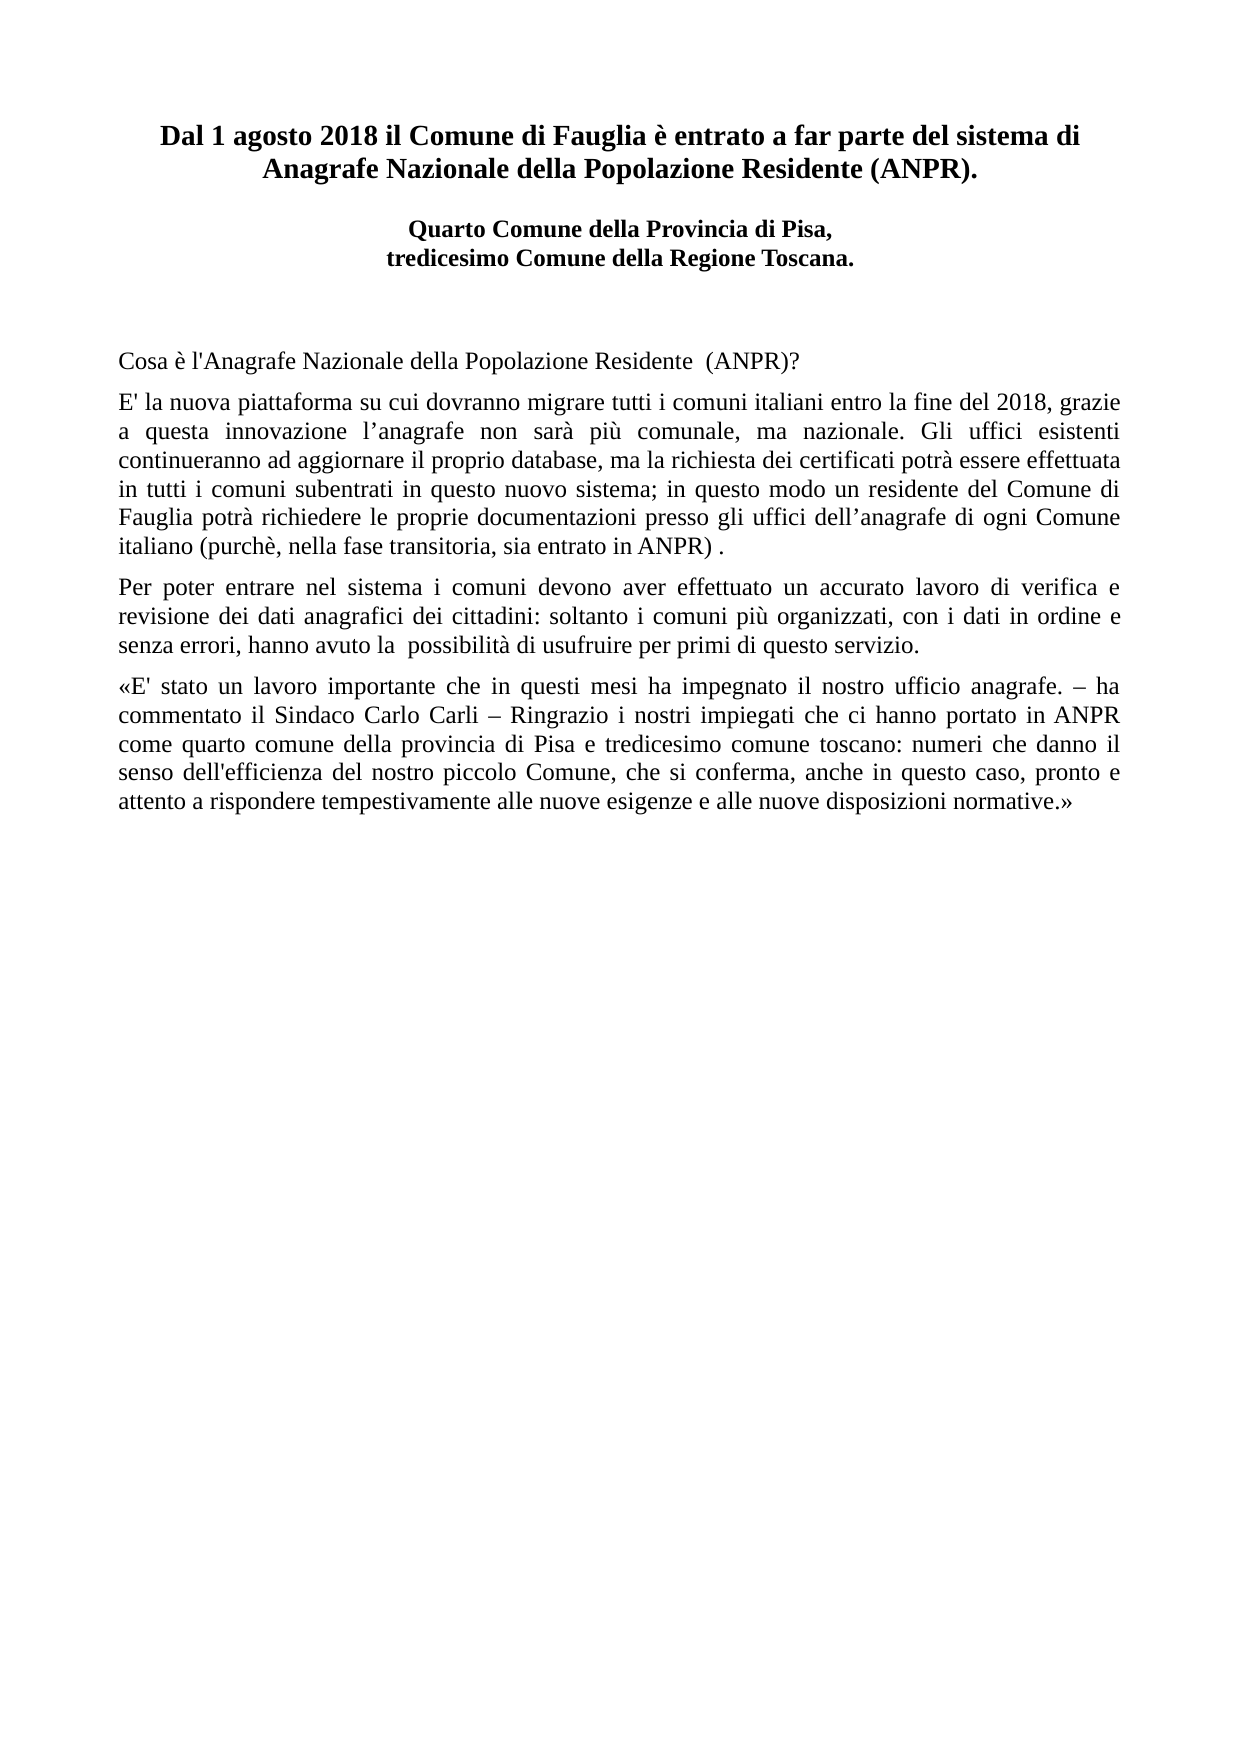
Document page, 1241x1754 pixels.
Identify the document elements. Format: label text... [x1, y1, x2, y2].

text Quarto Comune della Provincia di Pisa, [118, 214, 1122, 243]
text Per poter entrare nel sistema i comuni devono aver effettuato un accurato lavoro di verifica e revisione dei dati anagrafici dei cittadini: soltanto i comuni più organizzati, con i dati in ordine e senza errori, hanno avuto la possibilità di usufruire per primi di questo servizio. [118, 572, 1122, 659]
text tredicesimo Comune della Regione Toscana. [118, 243, 1122, 271]
text Dal 1 agosto 2018 il Comune di Fauglia è entrato a far parte del sistema di Anagrafe Nazionale della Popolazione Residente (ANPR). [118, 118, 1122, 185]
text E' la nuova piattaforma su cui dovranno migrare tutti i comuni italiani entro la fine del 2018, grazie a questa innovazione l’anagrafe non sarà più comunale, ma nazionale. Gli uffici esistenti continueranno ad aggiornare il proprio database, ma la richiesta dei certificati potrà essere effettuata in tutti i comuni subentrati in questo nuovo sistema; in questo modo un residente del Comune di Fauglia potrà richiedere le proprie documentazioni presso gli uffici dell’anagrafe di ogni Comune italiano (purchè, nella fase transitoria, sia entrato in ANPR) . [118, 387, 1122, 560]
text Cosa è l'Anagrafe Nazionale della Popolazione Residente (ANPR)? [118, 346, 1122, 375]
text «E' stato un lavoro importante che in questi mesi ha impegnato il nostro ufficio anagrafe. – ha commentato il Sindaco Carlo Carli – Ringrazio i nostri impiegati che ci hanno portato in ANPR come quarto comune della provincia di Pisa e tredicesimo comune toscano: numeri che danno il senso dell'efficienza del nostro piccolo Comune, che si conferma, anche in questo caso, pronto e attento a rispondere tempestivamente alle nuove esigenze e alle nuove disposizioni normative.» [118, 671, 1122, 815]
